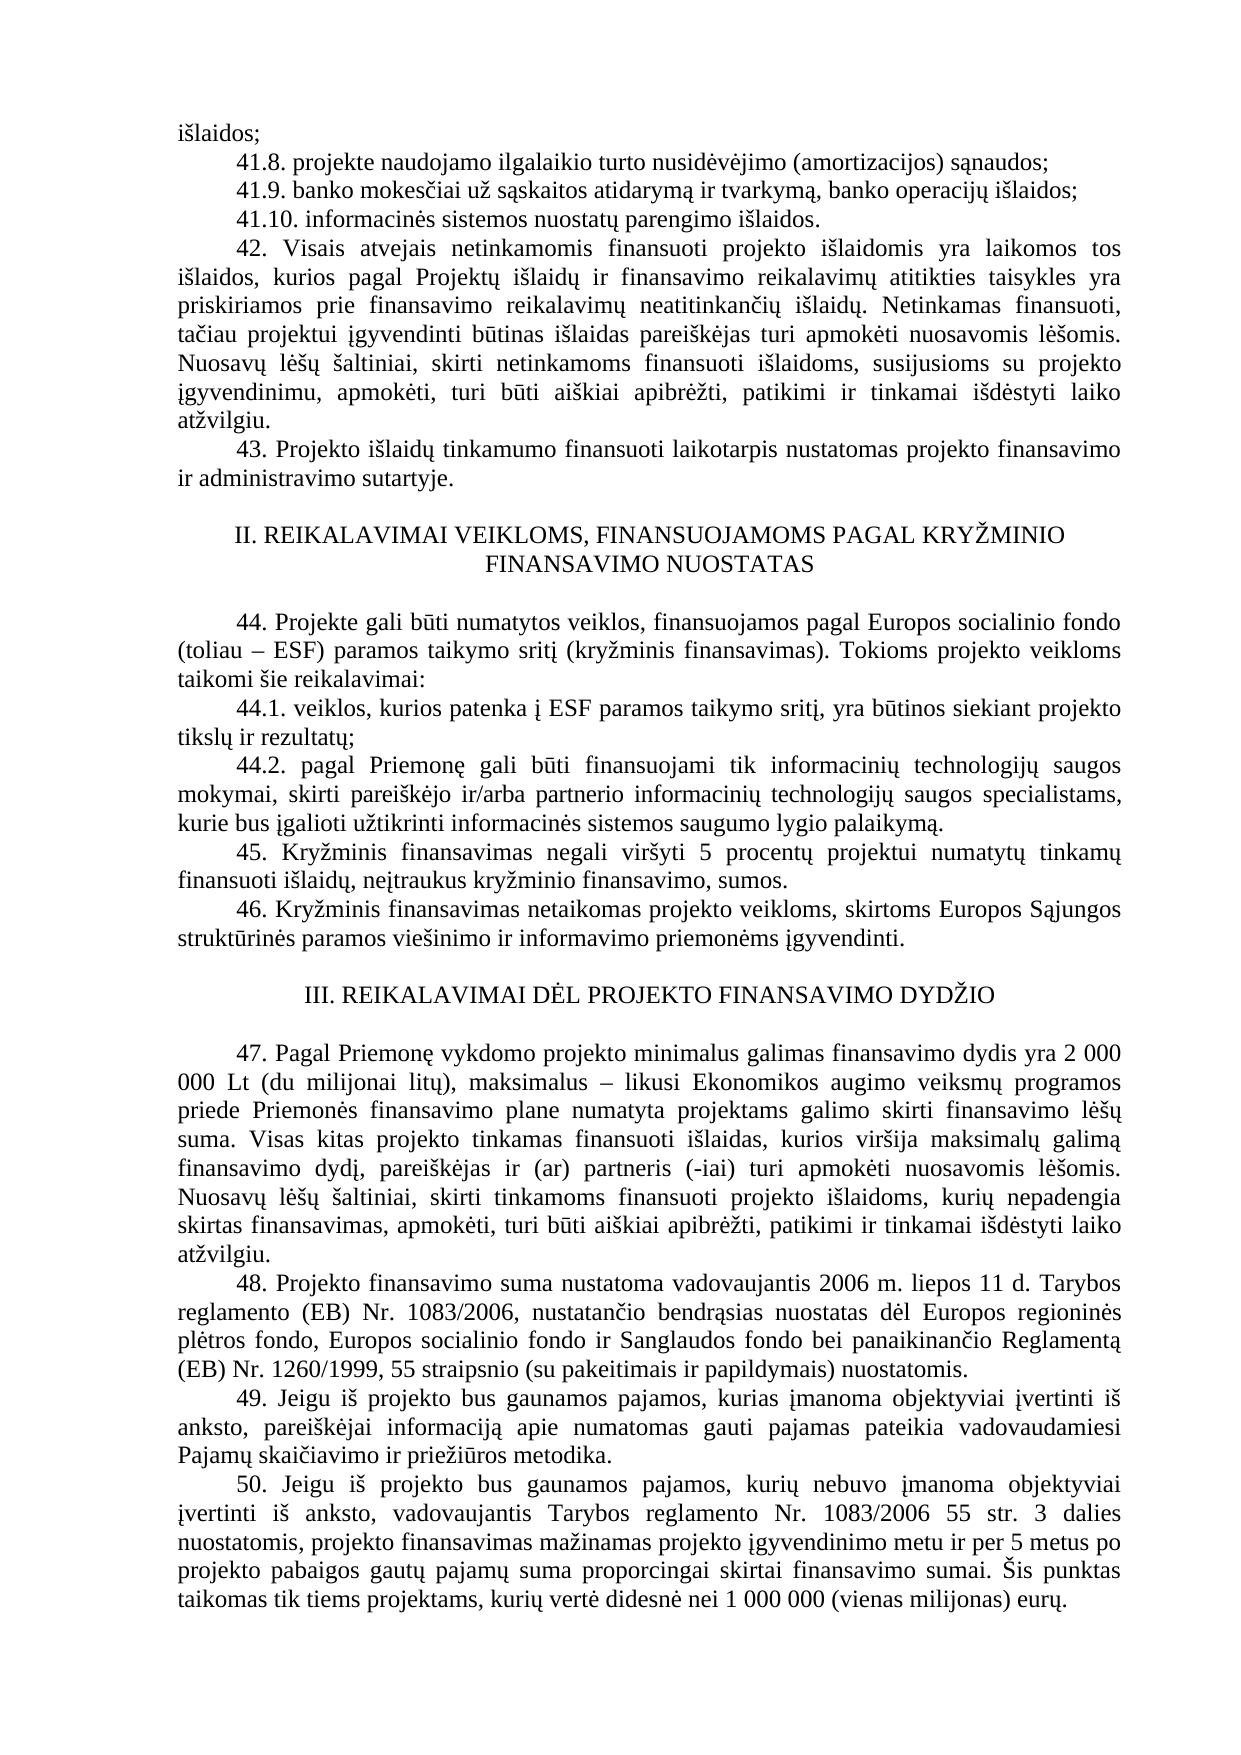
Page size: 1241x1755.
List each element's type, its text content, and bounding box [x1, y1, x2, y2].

text 41.10. informacinės sistemos nuostatų parengimo išlaidos. [177, 204, 1122, 233]
text 49. Jeigu iš projekto bus gaunamos pajamos, kurias įmanoma objektyviai įvertinti iš anksto, pareiškėjai informaciją apie numatomas gauti pajamas pateikia vadovaudamiesi Pajamų skaičiavimo ir priežiūros metodika. [177, 1383, 1122, 1469]
text II. REIKALAVIMAI VEIKLOMS, FINANSUOJAMOMS PAGAL KRYŽMINIO FINANSAVIMO NUOSTATAS [177, 521, 1122, 578]
text 46. Kryžminis finansavimas netaikomas projekto veikloms, skirtoms Europos Sąjungos struktūrinės paramos viešinimo ir informavimo priemonėms įgyvendinti. [177, 894, 1122, 952]
text 43. Projekto išlaidų tinkamumo finansuoti laikotarpis nustatomas projekto finansavimo ir administravimo sutartyje. [177, 434, 1122, 492]
text III. REIKALAVIMAI DĖL PROJEKTO FINANSAVIMO DYDŽIO [177, 981, 1122, 1009]
text 44.1. veiklos, kurios patenka į ESF paramos taikymo sritį, yra būtinos siekiant projekto tikslų ir rezultatų; [177, 693, 1122, 751]
text išlaidos; [177, 118, 1122, 147]
text 42. Visais atvejais netinkamomis finansuoti projekto išlaidomis yra laikomos tos išlaidos, kurios pagal Projektų išlaidų ir finansavimo reikalavimų atitikties taisykles yra priskiriamos prie finansavimo reikalavimų neatitinkančių išlaidų. Netinkamas finansuoti, tačiau projektui įgyvendinti būtinas išlaidas pareiškėjas turi apmokėti nuosavomis lėšomis. Nuosavų lėšų šaltiniai, skirti netinkamoms finansuoti išlaidoms, susijusioms su projekto įgyvendinimu, apmokėti, turi būti aiškiai apibrėžti, patikimi ir tinkamai išdėstyti laiko atžvilgiu. [177, 233, 1122, 434]
text 48. Projekto finansavimo suma nustatoma vadovaujantis 2006 m. liepos 11 d. Tarybos reglamento (EB) Nr. 1083/2006, nustatančio bendrąsias nuostatas dėl Europos regioninės plėtros fondo, Europos socialinio fondo ir Sanglaudos fondo bei panaikinančio Reglamentą (EB) Nr. 1260/1999, 55 straipsnio (su pakeitimais ir papildymais) nuostatomis. [177, 1268, 1122, 1383]
text 44.2. pagal Priemonę gali būti finansuojami tik informacinių technologijų saugos mokymai, skirti pareiškėjo ir/arba partnerio informacinių technologijų saugos specialistams, kurie bus įgalioti užtikrinti informacinės sistemos saugumo lygio palaikymą. [177, 751, 1122, 837]
text 47. Pagal Priemonę vykdomo projekto minimalus galimas finansavimo dydis yra 2 000 000 Lt (du milijonai litų), maksimalus – likusi Ekonomikos augimo veiksmų programos priede Priemonės finansavimo plane numatyta projektams galimo skirti finansavimo lėšų suma. Visas kitas projekto tinkamas finansuoti išlaidas, kurios viršija maksimalų galimą finansavimo dydį, pareiškėjas ir (ar) partneris (-iai) turi apmokėti nuosavomis lėšomis. Nuosavų lėšų šaltiniai, skirti tinkamoms finansuoti projekto išlaidoms, kurių nepadengia skirtas finansavimas, apmokėti, turi būti aiškiai apibrėžti, patikimi ir tinkamai išdėstyti laiko atžvilgiu. [177, 1038, 1122, 1268]
text 50. Jeigu iš projekto bus gaunamos pajamos, kurių nebuvo įmanoma objektyviai įvertinti iš anksto, vadovaujantis Tarybos reglamento Nr. 1083/2006 55 str. 3 dalies nuostatomis, projekto finansavimas mažinamas projekto įgyvendinimo metu ir per 5 metus po projekto pabaigos gautų pajamų suma proporcingai skirtai finansavimo sumai. Šis punktas taikomas tik tiems projektams, kurių vertė didesnė nei 1 000 000 (vienas milijonas) eurų. [177, 1469, 1122, 1613]
text 45. Kryžminis finansavimas negali viršyti 5 procentų projektui numatytų tinkamų finansuoti išlaidų, neįtraukus kryžminio finansavimo, sumos. [177, 837, 1122, 894]
text 41.9. banko mokesčiai už sąskaitos atidarymą ir tvarkymą, banko operacijų išlaidos; [177, 176, 1122, 204]
text 41.8. projekte naudojamo ilgalaikio turto nusidėvėjimo (amortizacijos) sąnaudos; [177, 147, 1122, 176]
text 44. Projekte gali būti numatytos veiklos, finansuojamos pagal Europos socialinio fondo (toliau – ESF) paramos taikymo sritį (kryžminis finansavimas). Tokioms projekto veikloms taikomi šie reikalavimai: [177, 607, 1122, 693]
